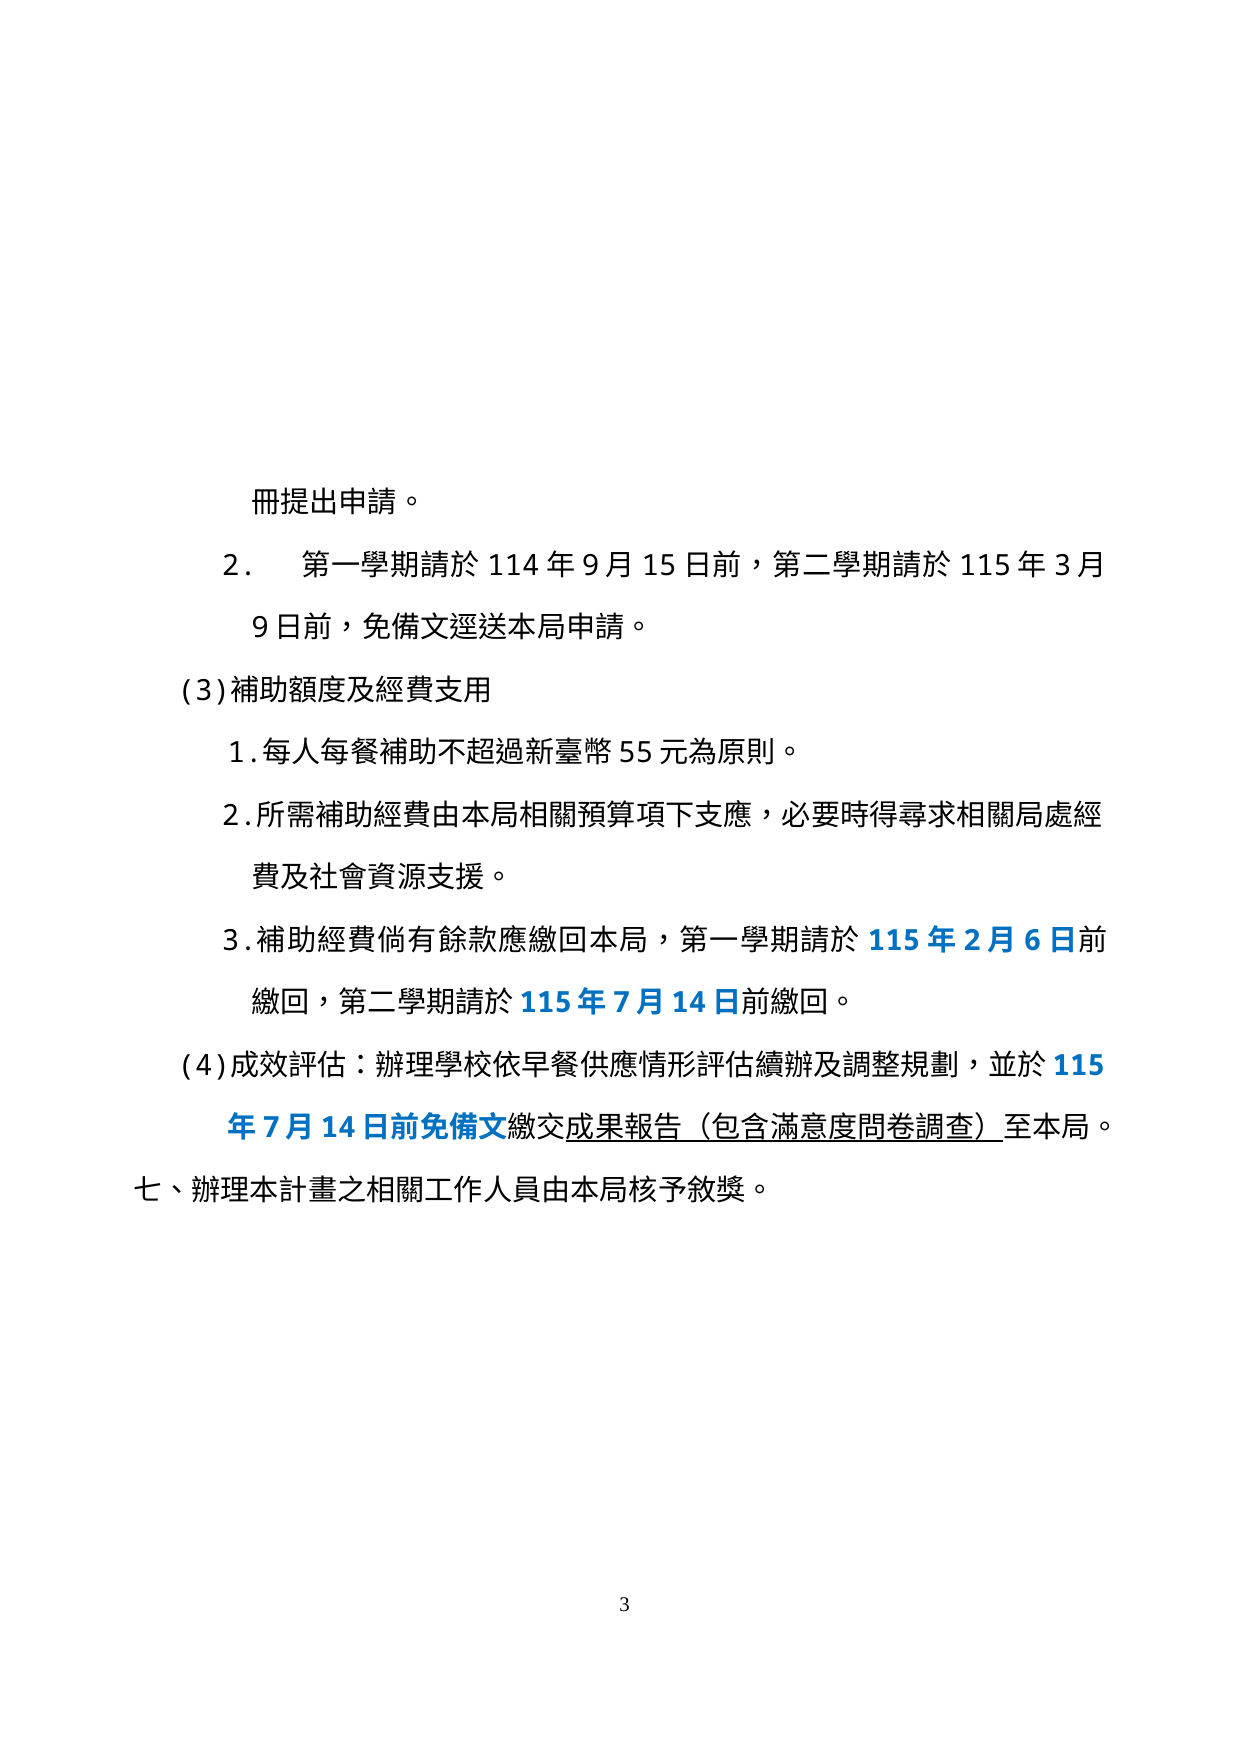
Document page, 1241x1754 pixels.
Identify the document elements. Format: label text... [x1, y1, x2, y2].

list 補助額度及經費支用 [177, 646, 1107, 708]
list 每人每餐補助不超過新臺幣55元為原則。 [227, 708, 1107, 771]
list 所需補助經費由本局相關預算項下支應，必要時得尋求相關局處經費及社會資源支援。 [222, 771, 1107, 896]
list 第一學期請於114年9月15日前，第二學期請於115年3月9日前，免備文逕送本局申請。 [222, 521, 1107, 646]
text 七、辦理本計畫之相關工作人員由本局核予敘獎。 [133, 1146, 1107, 1208]
list 補助經費倘有餘款應繳回本局，第一學期請於115年2月6日前繳回，第二學期請於115年7月14日前繳回。 [222, 896, 1107, 1021]
list 冊提出申請。 [222, 458, 1107, 521]
list 成效評估：辦理學校依早餐供應情形評估續辦及調整規劃，並於115年7月14日前免備文繳交成果報告（包含滿意度問卷調查）至本局。 [177, 1021, 1107, 1146]
